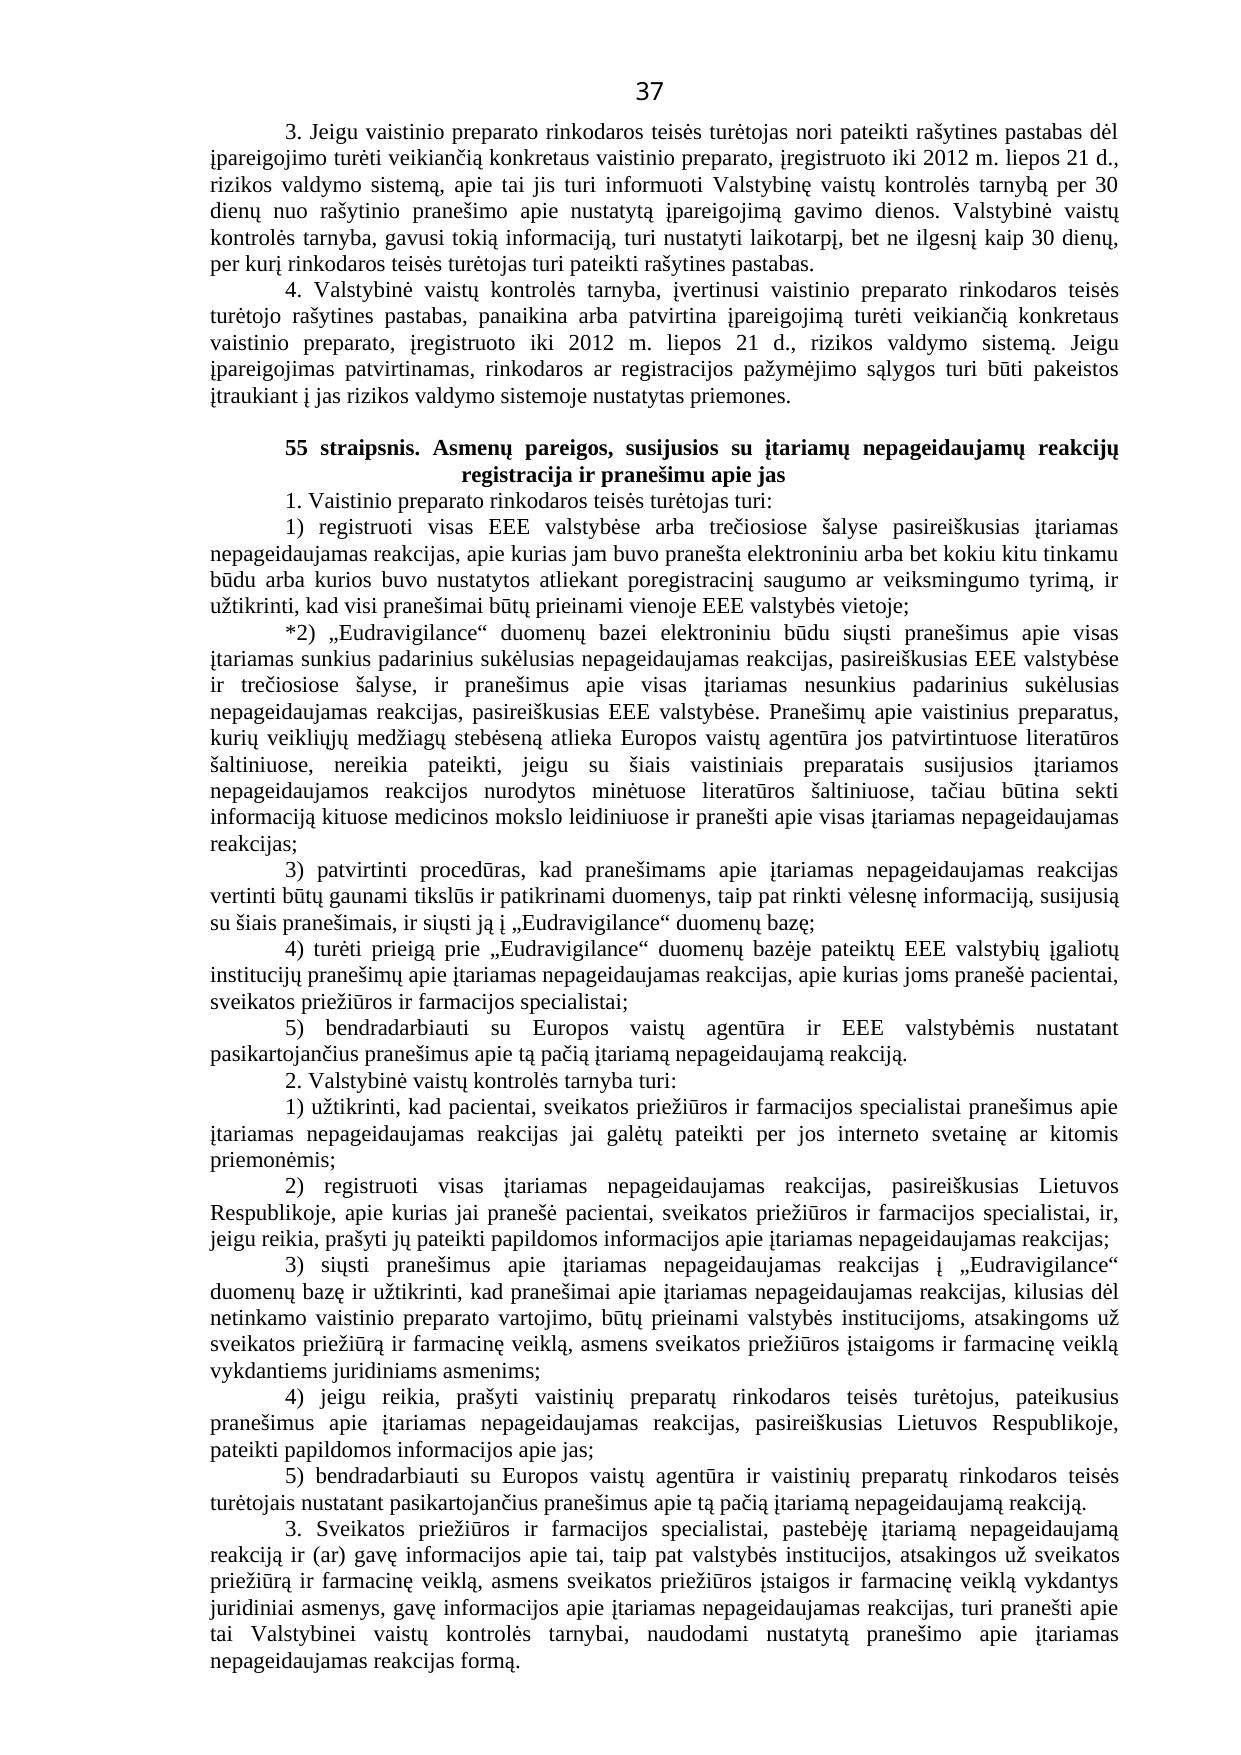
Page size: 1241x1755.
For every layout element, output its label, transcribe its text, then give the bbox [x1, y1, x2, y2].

text 4. Valstybinė vaistų kontrolės tarnyba, įvertinusi vaistinio preparato rinkodaros teisės turėtojo rašytines pastabas, panaikina arba patvirtina įpareigojimą turėti veikiančią konkretaus vaistinio preparato, įregistruoto iki 2012 m. liepos 21 d., rizikos valdymo sistemą. Jeigu įpareigojimas patvirtinamas, rinkodaros ar registracijos pažymėjimo sąlygos turi būti pakeistos įtraukiant į jas rizikos valdymo sistemoje nustatytas priemones. [210, 276, 1120, 408]
text *2) „Eudravigilance“ duomenų bazei elektroniniu būdu siųsti pranešimus apie visas įtariamas sunkius padarinius sukėlusias nepageidaujamas reakcijas, pasireiškusias EEE valstybėse ir trečiosiose šalyse, ir pranešimus apie visas įtariamas nesunkius padarinius sukėlusias nepageidaujamas reakcijas, pasireiškusias EEE valstybėse. Pranešimų apie vaistinius preparatus, kurių veikliųjų medžiagų stebėseną atlieka Europos vaistų agentūra jos patvirtintuose literatūros šaltiniuose, nereikia pateikti, jeigu su šiais vaistiniais preparatais susijusios įtariamos nepageidaujamos reakcijos nurodytos minėtuose literatūros šaltiniuose, tačiau būtina sekti informaciją kituose medicinos mokslo leidiniuose ir pranešti apie visas įtariamas nepageidaujamas reakcijas; [210, 619, 1120, 856]
text 2) registruoti visas įtariamas nepageidaujamas reakcijas, pasireiškusias Lietuvos Respublikoje, apie kurias jai pranešė pacientai, sveikatos priežiūros ir farmacijos specialistai, ir, jeigu reikia, prašyti jų pateikti papildomos informacijos apie įtariamas nepageidaujamas reakcijas; [210, 1172, 1120, 1251]
text 3) siųsti pranešimus apie įtariamas nepageidaujamas reakcijas į „Eudravigilance“ duomenų bazę ir užtikrinti, kad pranešimai apie įtariamas nepageidaujamas reakcijas, kilusias dėl netinkamo vaistinio preparato vartojimo, būtų prieinami valstybės institucijoms, atsakingoms už sveikatos priežiūrą ir farmacinę veiklą, asmens sveikatos priežiūros įstaigoms ir farmacinę veiklą vykdantiems juridiniams asmenims; [210, 1251, 1120, 1383]
text 5) bendradarbiauti su Europos vaistų agentūra ir vaistinių preparatų rinkodaros teisės turėtojais nustatant pasikartojančius pranešimus apie tą pačią įtariamą nepageidaujamą reakciją. [210, 1462, 1120, 1515]
text 2. Valstybinė vaistų kontrolės tarnyba turi: [210, 1067, 1120, 1093]
text 3. Sveikatos priežiūros ir farmacijos specialistai, pastebėję įtariamą nepageidaujamą reakciją ir (ar) gavę informacijos apie tai, taip pat valstybės institucijos, atsakingos už sveikatos priežiūrą ir farmacinę veiklą, asmens sveikatos priežiūros įstaigos ir farmacinę veiklą vykdantys juridiniai asmenys, gavę informacijos apie įtariamas nepageidaujamas reakcijas, turi pranešti apie tai Valstybinei vaistų kontrolės tarnybai, naudodami nustatytą pranešimo apie įtariamas nepageidaujamas reakcijas formą. [210, 1515, 1120, 1673]
text 5) bendradarbiauti su Europos vaistų agentūra ir EEE valstybėmis nustatant pasikartojančius pranešimus apie tą pačią įtariamą nepageidaujamą reakciją. [210, 1014, 1120, 1067]
text 1) užtikrinti, kad pacientai, sveikatos priežiūros ir farmacijos specialistai pranešimus apie įtariamas nepageidaujamas reakcijas jai galėtų pateikti per jos interneto svetainę ar kitomis priemonėmis; [210, 1093, 1120, 1172]
text 4) turėti prieigą prie „Eudravigilance“ duomenų bazėje pateiktų EEE valstybių įgaliotų institucijų pranešimų apie įtariamas nepageidaujamas reakcijas, apie kurias joms pranešė pacientai, sveikatos priežiūros ir farmacijos specialistai; [210, 935, 1120, 1014]
text 1) registruoti visas EEE valstybėse arba trečiosiose šalyse pasireiškusias įtariamas nepageidaujamas reakcijas, apie kurias jam buvo pranešta elektroniniu arba bet kokiu kitu tinkamu būdu arba kurios buvo nustatytos atliekant poregistracinį saugumo ar veiksmingumo tyrimą, ir užtikrinti, kad visi pranešimai būtų prieinami vienoje EEE valstybės vietoje; [210, 513, 1120, 619]
text 55 straipsnis. Asmenų pareigos, susijusios su įtariamų nepageidaujamų reakcijų registracija ir pranešimu apie jas [285, 434, 1120, 487]
text 1. Vaistinio preparato rinkodaros teisės turėtojas turi: [210, 487, 1120, 513]
text 3) patvirtinti procedūras, kad pranešimams apie įtariamas nepageidaujamas reakcijas vertinti būtų gaunami tikslūs ir patikrinami duomenys, taip pat rinkti vėlesnę informaciją, susijusią su šiais pranešimais, ir siųsti ją į „Eudravigilance“ duomenų bazę; [210, 856, 1120, 935]
text 4) jeigu reikia, prašyti vaistinių preparatų rinkodaros teisės turėtojus, pateikusius pranešimus apie įtariamas nepageidaujamas reakcijas, pasireiškusias Lietuvos Respublikoje, pateikti papildomos informacijos apie jas; [210, 1383, 1120, 1462]
text 3. Jeigu vaistinio preparato rinkodaros teisės turėtojas nori pateikti rašytines pastabas dėl įpareigojimo turėti veikiančią konkretaus vaistinio preparato, įregistruoto iki 2012 m. liepos 21 d., rizikos valdymo sistemą, apie tai jis turi informuoti Valstybinę vaistų kontrolės tarnybą per 30 dienų nuo rašytinio pranešimo apie nustatytą įpareigojimą gavimo dienos. Valstybinė vaistų kontrolės tarnyba, gavusi tokią informaciją, turi nustatyti laikotarpį, bet ne ilgesnį kaip 30 dienų, per kurį rinkodaros teisės turėtojas turi pateikti rašytines pastabas. [210, 118, 1120, 276]
